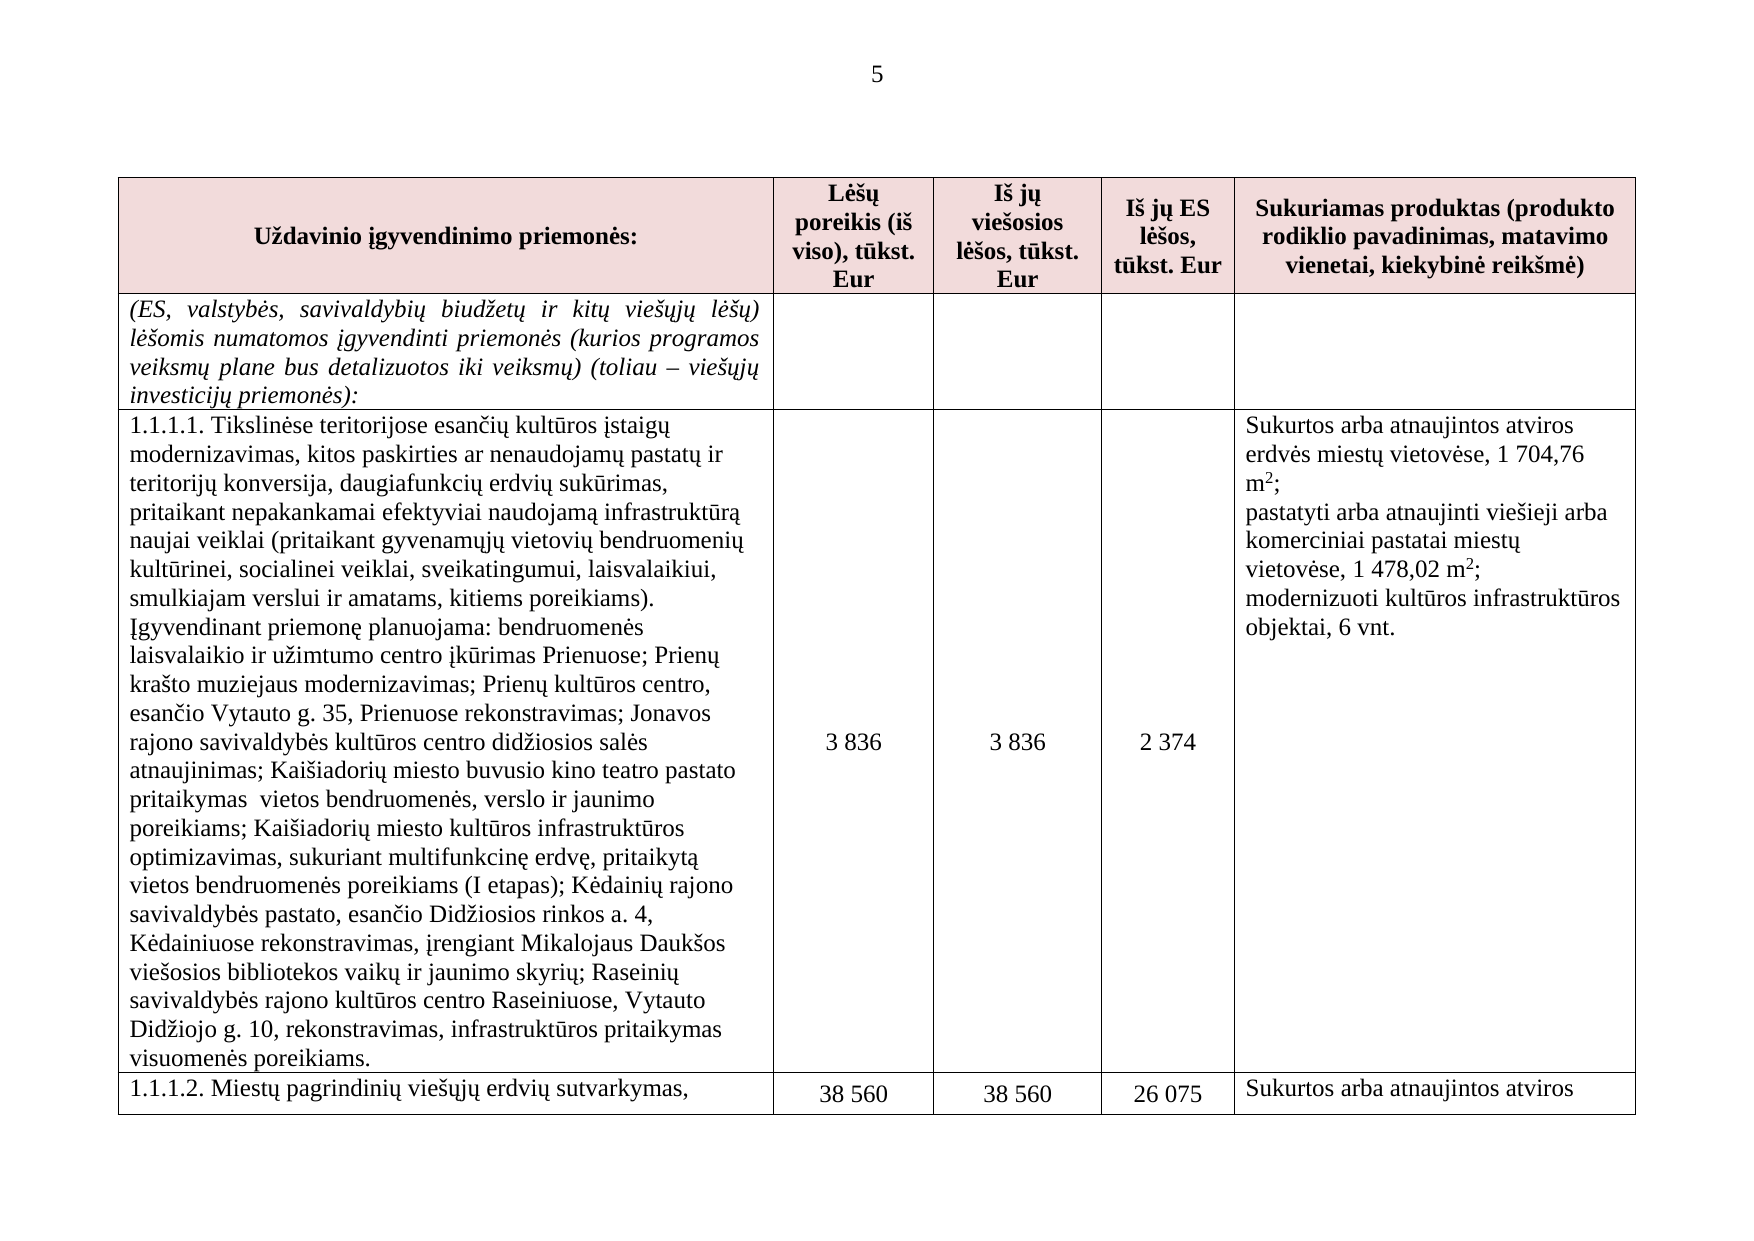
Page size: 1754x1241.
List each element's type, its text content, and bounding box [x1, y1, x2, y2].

table_cell 38 560 [774, 1073, 933, 1114]
table_cell [934, 294, 1101, 409]
table_cell 1.1.1.1. Tikslinėse teritorijose esančių kultūros įstaigų modernizavimas, kitos paskirties ar nenaudojamų pastatų ir teritorijų konversija, daugiafunkcių erdvių sukūrimas, pritaikant nepakankamai efektyviai naudojamą infrastruktūrą naujai veiklai (pritaikant gyvenamųjų vietovių bendruomenių kultūrinei, socialinei veiklai, sveikatingumui, laisvalaikiui, smulkiajam verslui ir amatams, kitiems poreikiams). Įgyvendinant priemonę planuojama: bendruomenės laisvalaikio ir užimtumo centro įkūrimas Prienuose; Prienų krašto muziejaus modernizavimas; Prienų kultūros centro, esančio Vytauto g. 35, Prienuose rekonstravimas; Jonavos rajono savivaldybės kultūros centro didžiosios salės atnaujinimas; Kaišiadorių miesto buvusio kino teatro pastato pritaikymas vietos bendruomenės, verslo ir jaunimo poreikiams; Kaišiadorių miesto kultūros infrastruktūros optimizavimas, sukuriant multifunkcinę erdvę, pritaikytą vietos bendruomenės poreikiams (I etapas); Kėdainių rajono savivaldybės pastato, esančio Didžiosios rinkos a. 4, Kėdainiuose rekonstravimas, įrengiant Mikalojaus Daukšos viešosios bibliotekos vaikų ir jaunimo skyrių; Raseinių savivaldybės rajono kultūros centro Raseiniuose, Vytauto Didžiojo g. 10, rekonstravimas, infrastruktūros pritaikymas visuomenės poreikiams. [119, 410, 773, 1072]
table_cell 26 075 [1102, 1073, 1234, 1114]
table_cell [1102, 294, 1234, 409]
table_cell [1235, 294, 1635, 409]
table_cell Sukurtos arba atnaujintos atviros erdvės miestų vietovėse, 1 704,76 m2; pastatyti arba atnaujinti viešieji arba komerciniai pastatai miestų vietovėse, 1 478,02 m2; modernizuoti kultūros infrastruktūros objektai, 6 vnt. [1235, 410, 1635, 1072]
table_cell Sukurtos arba atnaujintos atviros [1235, 1073, 1635, 1114]
table_header Iš jų ES lėšos, tūkst. Eur [1102, 178, 1234, 293]
table_cell 2 374 [1102, 410, 1234, 1072]
table_cell 38 560 [934, 1073, 1101, 1114]
table_header Uždavinio įgyvendinimo priemonės: [119, 178, 773, 293]
table_cell (ES, valstybės, savivaldybių biudžetų ir kitų viešųjų lėšų) lėšomis numatomos įgyvendinti priemonės (kurios programos veiksmų plane bus detalizuotos iki veiksmų) (toliau – viešųjų investicijų priemonės): [119, 294, 773, 409]
table_cell [774, 294, 933, 409]
table_header Lėšų poreikis (iš viso), tūkst. Eur [774, 178, 933, 293]
table_cell 1.1.1.2. Miestų pagrindinių viešųjų erdvių sutvarkymas, [119, 1073, 773, 1114]
table_header Sukuriamas produktas (produkto rodiklio pavadinimas, matavimo vienetai, kiekybinė reikšmė) [1235, 178, 1635, 293]
table_cell 3 836 [934, 410, 1101, 1072]
table_cell 3 836 [774, 410, 933, 1072]
table_header Iš jų viešosios lėšos, tūkst. Eur [934, 178, 1101, 293]
